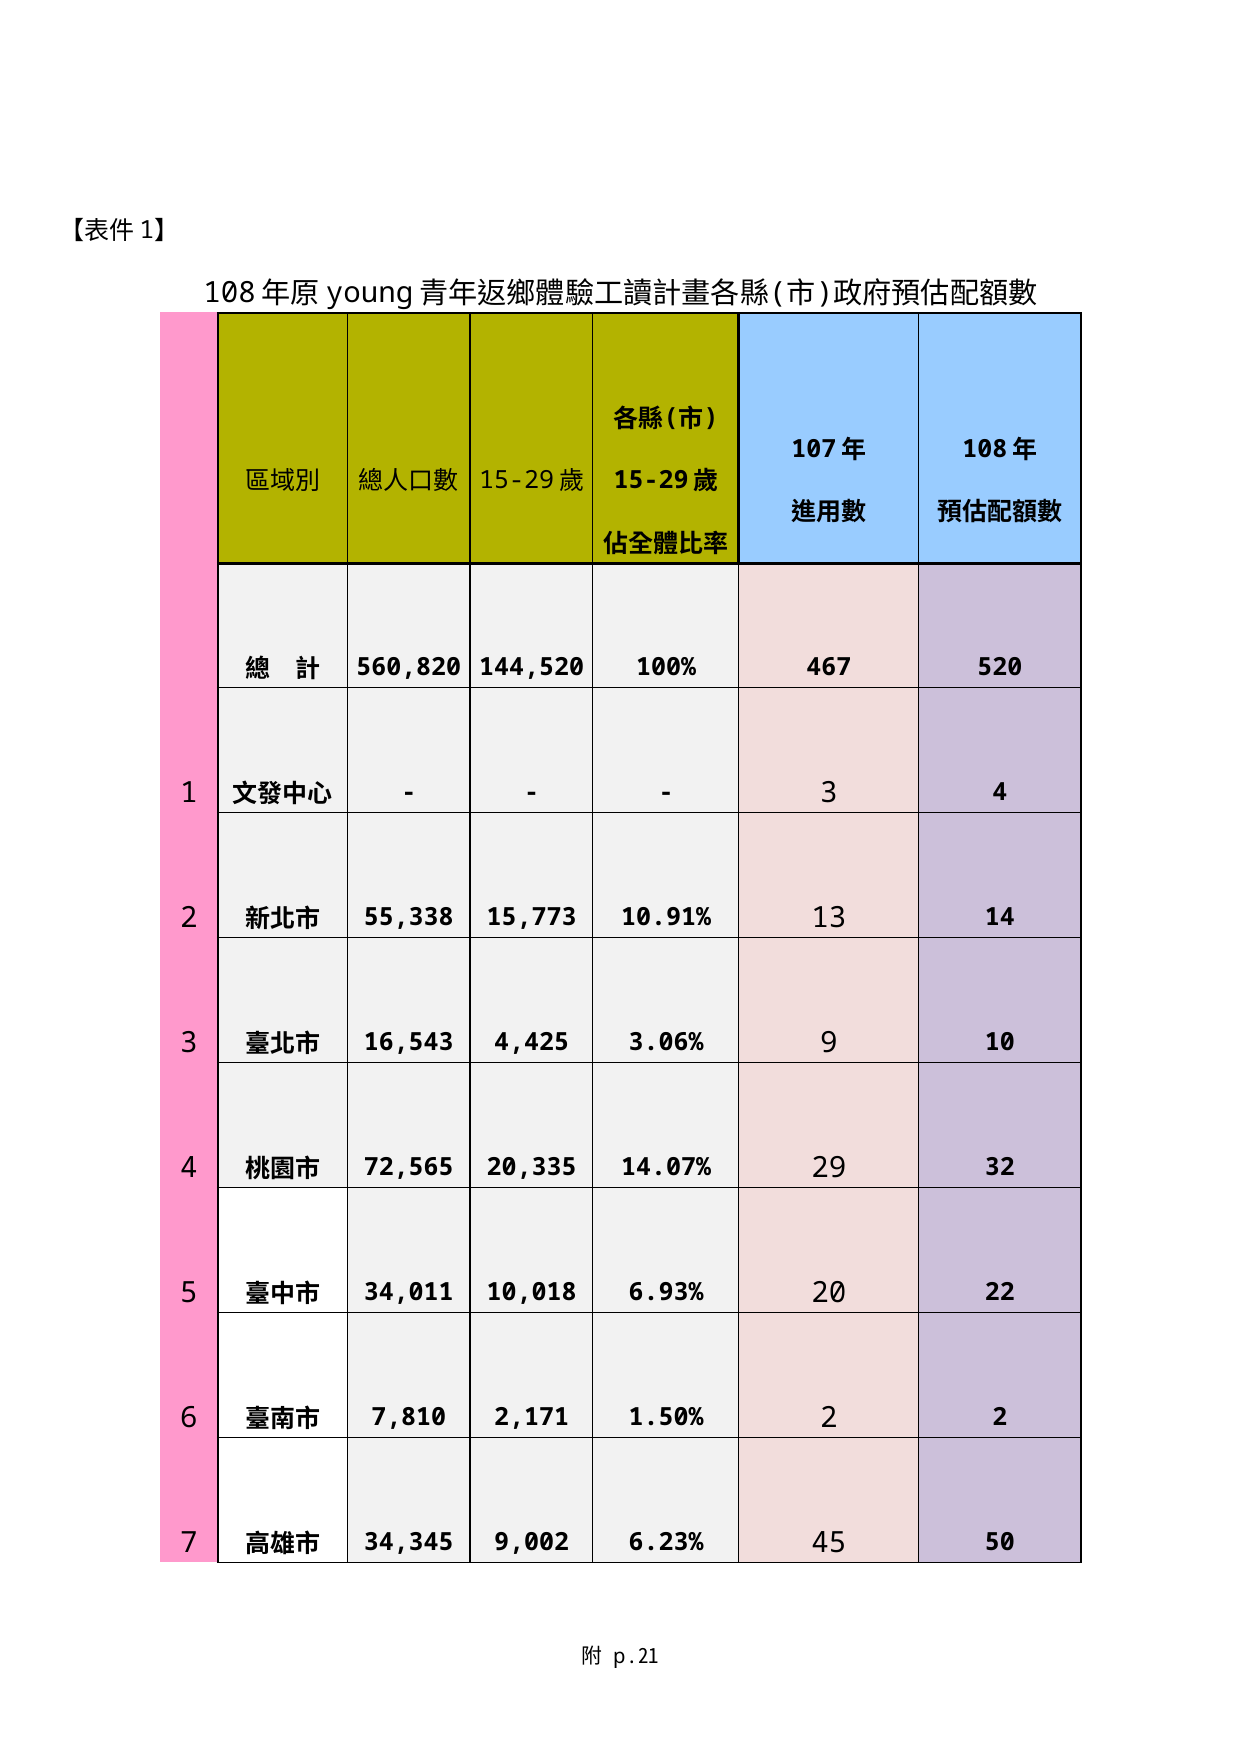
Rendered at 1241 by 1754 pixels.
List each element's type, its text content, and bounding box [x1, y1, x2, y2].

table_cell 10,018 [471, 1188, 592, 1312]
table_cell 1 [160, 687, 217, 812]
table_header [160, 312, 217, 437]
table_cell 2 [160, 812, 217, 937]
table_cell 20,335 [471, 1063, 592, 1187]
table_header 區域別 [219, 314, 347, 562]
table_cell 2 [919, 1313, 1080, 1437]
table_cell 9 [739, 938, 918, 1062]
text 108年原young青年返鄉體驗工讀計畫各縣(市)政府預估配額數 [59, 249, 1181, 312]
table_cell 高雄市 [219, 1438, 347, 1562]
table_cell 100% [593, 565, 738, 687]
text 【表件1】 [59, 187, 1181, 249]
table_cell - [348, 688, 469, 812]
table_cell 467 [739, 565, 918, 687]
table_header 15-29歲 [471, 314, 592, 562]
table_cell 15,773 [471, 813, 592, 937]
table_header 各縣(市) 15-29歲 佔全體比率 [593, 314, 737, 562]
table_cell 13 [739, 813, 918, 937]
table_cell 臺中市 [219, 1188, 347, 1312]
table_cell 7 [160, 1437, 217, 1562]
table_cell 55,338 [348, 813, 469, 937]
table_cell 520 [919, 565, 1080, 687]
table_cell 5 [160, 1187, 217, 1312]
table_cell 34,011 [348, 1188, 469, 1312]
table_cell 2,171 [471, 1313, 592, 1437]
table_cell 144,520 [471, 565, 592, 687]
table_cell 45 [739, 1438, 918, 1562]
table_cell 10 [919, 938, 1080, 1062]
table_cell 14.07% [593, 1063, 738, 1187]
table_cell 50 [919, 1438, 1080, 1562]
table_cell 文發中心 [219, 688, 347, 812]
table_header 107年 進用數 [740, 314, 918, 562]
table_cell 6.93% [593, 1188, 738, 1312]
table_cell [160, 437, 217, 562]
table_cell 桃園市 [219, 1063, 347, 1187]
table_header 總人口數 [348, 314, 469, 562]
table_cell - [471, 688, 592, 812]
table_cell 6.23% [593, 1438, 738, 1562]
table_cell 9,002 [471, 1438, 592, 1562]
table_cell 1.50% [593, 1313, 738, 1437]
table_cell 32 [919, 1063, 1080, 1187]
table_cell 4,425 [471, 938, 592, 1062]
table_cell 4 [160, 1062, 217, 1187]
table_cell 22 [919, 1188, 1080, 1312]
table_cell 34,345 [348, 1438, 469, 1562]
table_cell 16,543 [348, 938, 469, 1062]
table_cell 新北市 [219, 813, 347, 937]
table_cell 2 [739, 1313, 918, 1437]
table_cell 6 [160, 1312, 217, 1437]
table_cell 總 計 [219, 565, 347, 687]
table_cell 72,565 [348, 1063, 469, 1187]
table_cell 4 [919, 688, 1080, 812]
table_cell - [593, 688, 738, 812]
table_cell [160, 562, 217, 687]
table_header 108年 預估配額數 [919, 314, 1080, 562]
table_cell 14 [919, 813, 1080, 937]
table_cell 7,810 [348, 1313, 469, 1437]
table_cell 臺北市 [219, 938, 347, 1062]
table_cell 3 [739, 688, 918, 812]
table_cell 臺南市 [219, 1313, 347, 1437]
table_cell 29 [739, 1063, 918, 1187]
table_cell 560,820 [348, 565, 469, 687]
table_cell 10.91% [593, 813, 738, 937]
table_cell 3 [160, 937, 217, 1062]
table_cell 3.06% [593, 938, 738, 1062]
table_cell 20 [739, 1188, 918, 1312]
